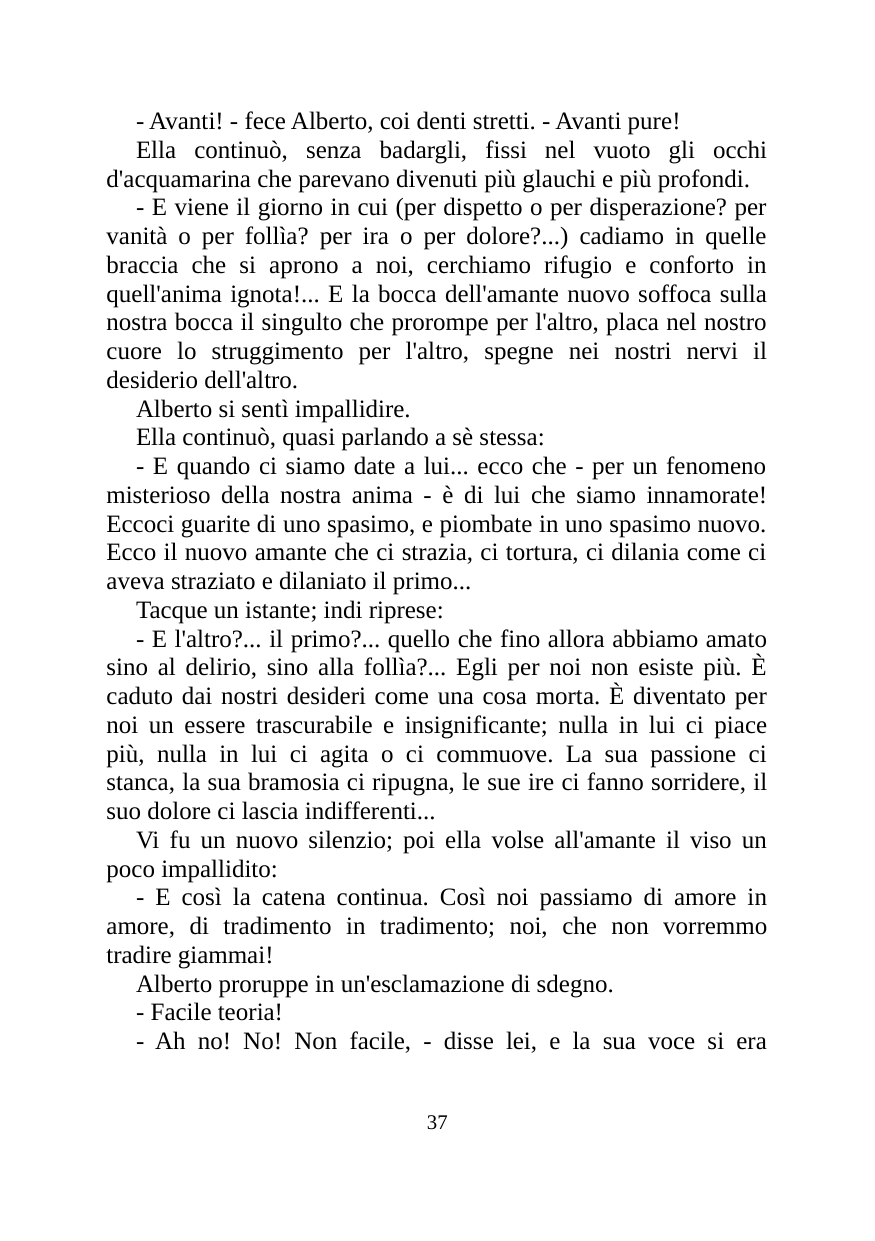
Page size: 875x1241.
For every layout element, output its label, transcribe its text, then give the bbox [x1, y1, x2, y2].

text - E viene il giorno in cui (per dispetto o per disperazione? per vanità o per follìa? per ira o per dolore?...) cadiamo in quelle braccia che si aprono a noi, cerchiamo rifugio e conforto in quell'anima ignota!... E la bocca dell'amante nuovo soffoca sulla nostra bocca il singulto che prorompe per l'altro, placa nel nostro cuore lo struggimento per l'altro, spegne nei nostri nervi il desiderio dell'altro. [106, 192, 768, 394]
text Ella continuò, senza badargli, fissi nel vuoto gli occhi d'acquamarina che parevano divenuti più glauchi e più profondi. [106, 135, 768, 192]
text - E quando ci siamo date a lui... ecco che - per un fenomeno misterioso della nostra anima - è di lui che siamo innamorate! Eccoci guarite di uno spasimo, e piombate in uno spasimo nuovo. Ecco il nuovo amante che ci strazia, ci tortura, ci dilania come ci aveva straziato e dilaniato il primo... [106, 451, 768, 595]
text - E l'altro?... il primo?... quello che fino allora abbiamo amato sino al delirio, sino alla follìa?... Egli per noi non esiste più. È caduto dai nostri desideri come una cosa morta. È diventato per noi un essere trascurabile e insignificante; nulla in lui ci piace più, nulla in lui ci agita o ci commuove. La sua passione ci stanca, la sua bramosia ci ripugna, le sue ire ci fanno sorridere, il suo dolore ci lascia indifferenti... [106, 624, 768, 825]
text Tacque un istante; indi riprese: [106, 595, 768, 624]
text - Avanti! - fece Alberto, coi denti stretti. - Avanti pure! [106, 106, 768, 135]
text Alberto si sentì impallidire. [106, 394, 768, 422]
text - Ah no! No! Non facile, - disse lei, e la sua voce si era [106, 1026, 768, 1055]
text Vi fu un nuovo silenzio; poi ella volse all'amante il viso un poco impallidito: [106, 825, 768, 882]
text - Facile teoria! [106, 997, 768, 1026]
text - E così la catena continua. Così noi passiamo di amore in amore, di tradimento in tradimento; noi, che non vorremmo tradire giammai! [106, 882, 768, 969]
text Ella continuò, quasi parlando a sè stessa: [106, 422, 768, 451]
text Alberto proruppe in un'esclamazione di sdegno. [106, 969, 768, 997]
